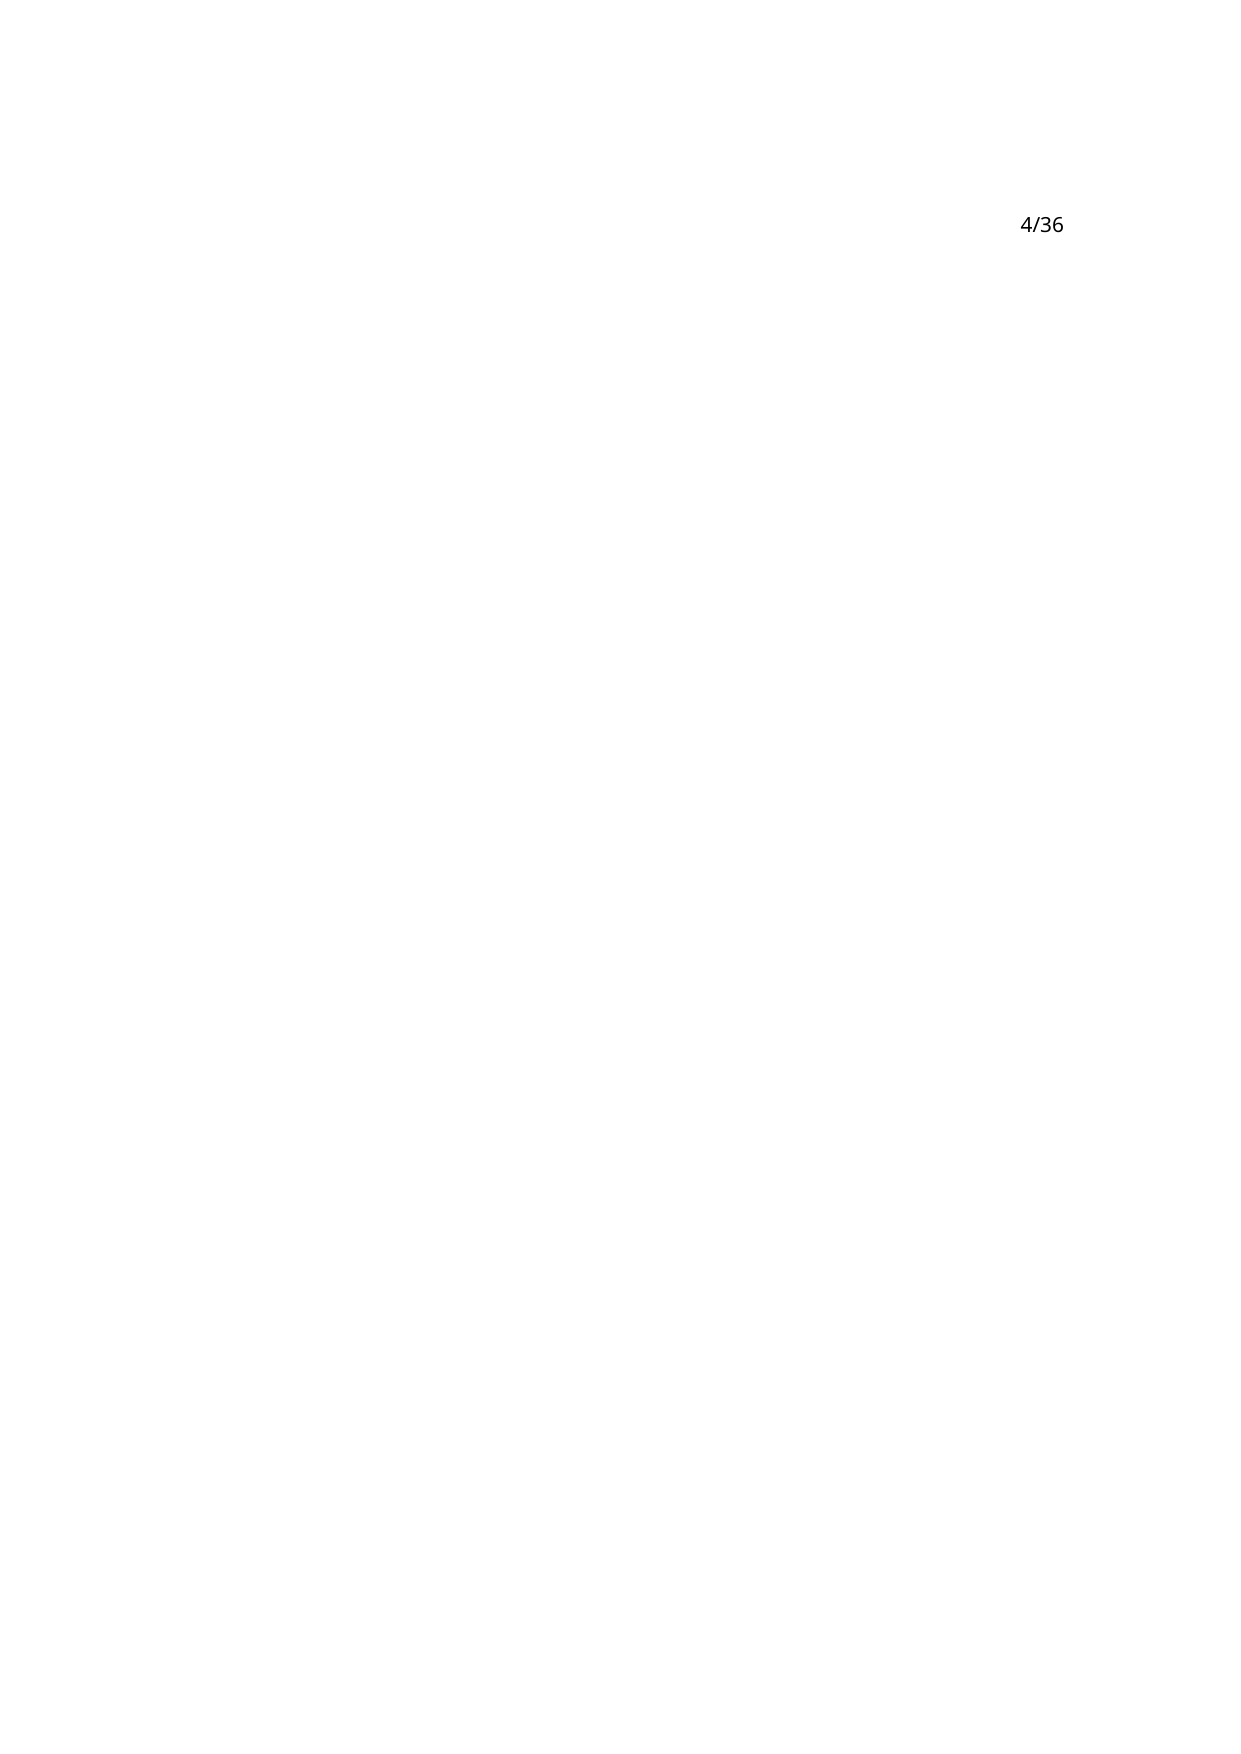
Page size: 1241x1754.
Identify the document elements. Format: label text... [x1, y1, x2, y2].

text 4/36 [37, 210, 1064, 239]
